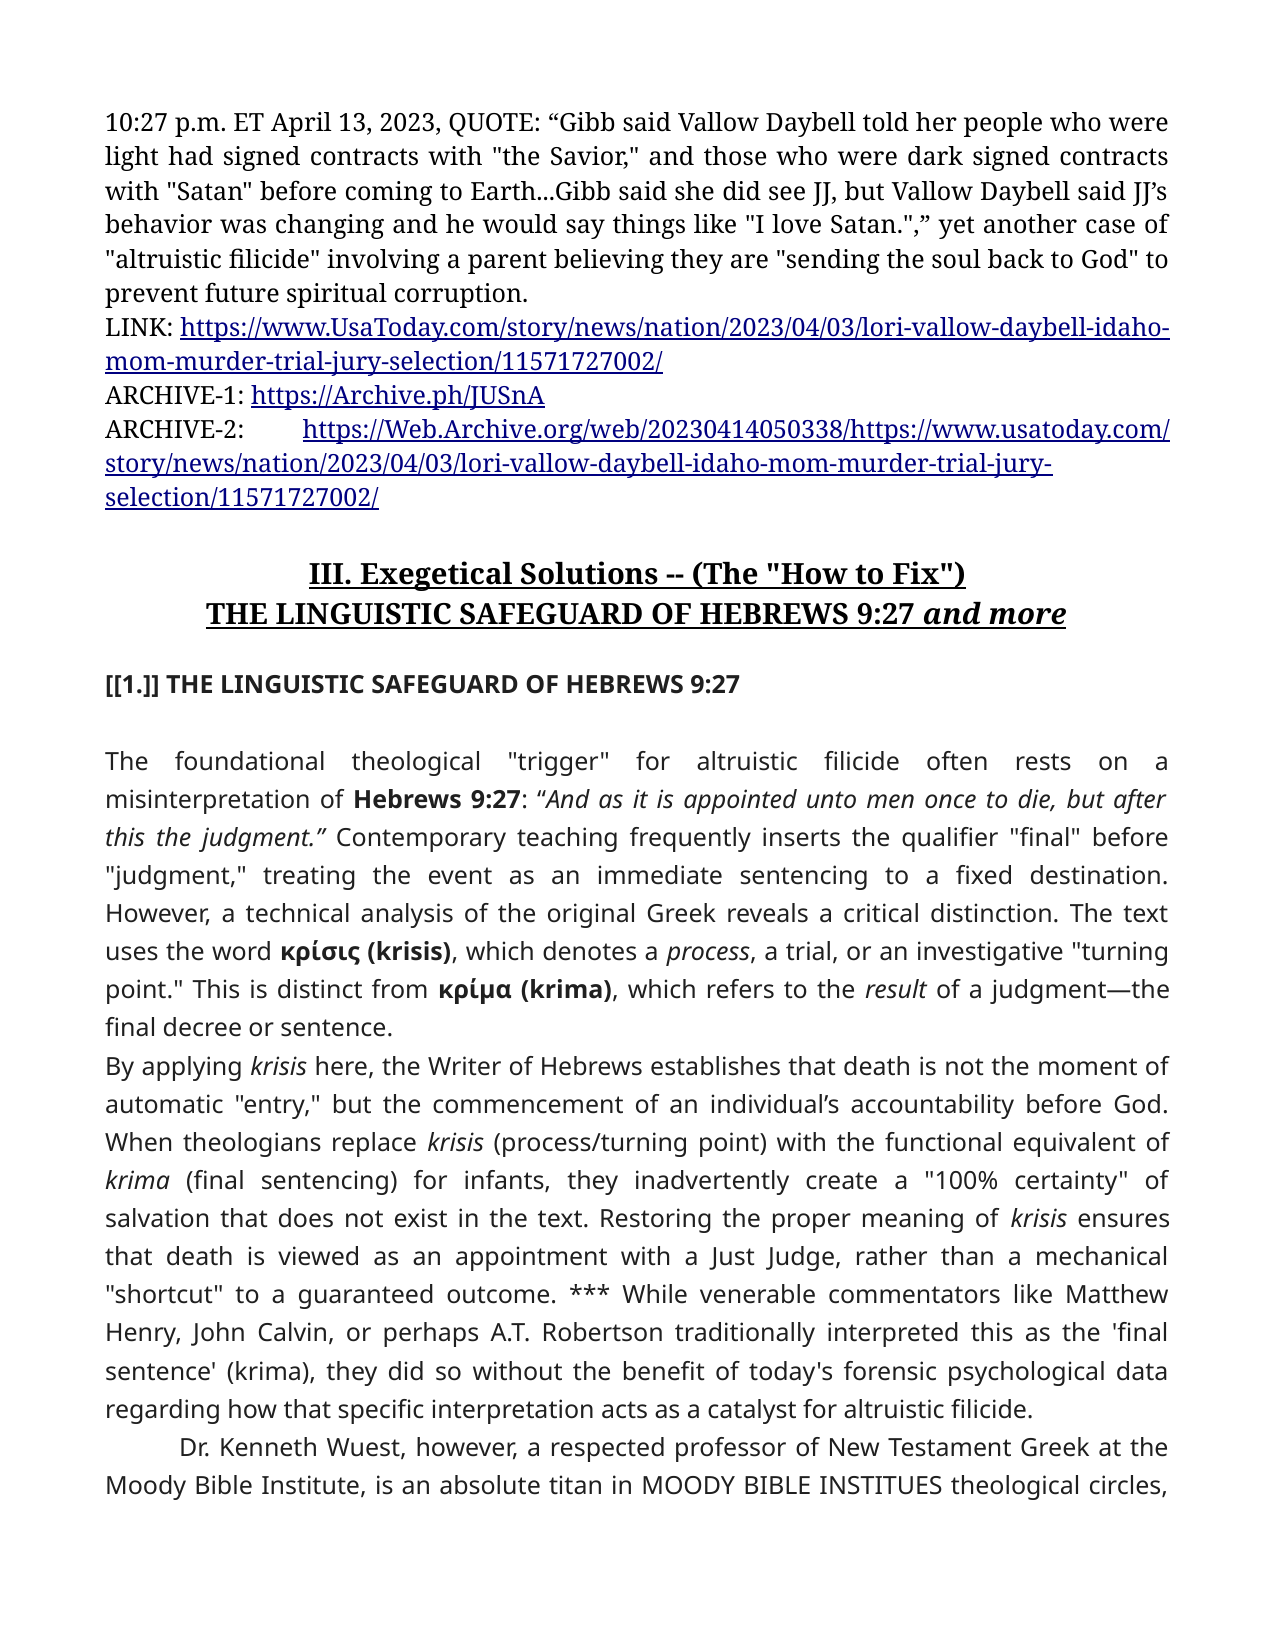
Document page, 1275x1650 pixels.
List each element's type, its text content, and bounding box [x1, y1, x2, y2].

text ARCHIVE-1: https://Archive.ph/JUSnA [105, 377, 1170, 412]
text 10:27 p.m. ET April 13, 2023, QUOTE: “Gibb said Vallow Daybell told her people who were light had signed contracts with "the Savior," and those who were dark signed contracts with "Satan" before coming to Earth...Gibb said she did see JJ, but Vallow Daybell said JJ’s behavior was changing and he would say things like "I love Satan.",” yet another case of "altruistic filicide" involving a parent believing they are "sending the soul back to God" to prevent future spiritual corruption. [105, 105, 1170, 309]
text By applying krisis here, the Writer of Hebrews establishes that death is not the moment of automatic "entry," but the commencement of an individual’s accountability before God. When theologians replace krisis (process/turning point) with the functional equivalent of krima (final sentencing) for infants, they inadvertently create a "100% certainty" of salvation that does not exist in the text. Restoring the proper meaning of krisis ensures that death is viewed as an appointment with a Just Judge, rather than a mechanical "shortcut" to a guaranteed outcome. *** While venerable commentators like Matthew Henry, John Calvin, or perhaps A.T. Robertson traditionally interpreted this as the 'final sentence' (krima), they did so without the benefit of today's forensic psychological data regarding how that specific interpretation acts as a catalyst for altruistic filicide. [105, 1048, 1170, 1425]
text LINK: https://www.UsaToday.com/story/news/nation/2023/04/03/lori-vallow-daybell-idaho-mom-murder-trial-jury-selection/11571727002/ [105, 309, 1170, 377]
text ARCHIVE-2: https://Web.Archive.org/web/20230414050338/https://www.usatoday.com/story/news/nation/2023/04/03/lori-vallow-daybell-idaho-mom-murder-trial-jury-selection/11571727002/ [105, 412, 1170, 514]
text [[1.]] THE LINGUISTIC SAFEGUARD OF HEBREWS 9:27 [105, 667, 1170, 701]
text III. Exegetical Solutions -- (The "How to Fix") [105, 553, 1170, 593]
text THE LINGUISTIC SAFEGUARD OF HEBREWS 9:27 and more [105, 593, 1170, 633]
text The foundational theological "trigger" for altruistic filicide often rests on a misinterpretation of Hebrews 9:27: “And as it is appointed unto men once to die, but after this the judgment.” Contemporary teaching frequently inserts the qualifier "final" before "judgment," treating the event as an immediate sentencing to a fixed destination. However, a technical analysis of the original Greek reveals a critical distinction. The text uses the word κρίσις (krisis), which denotes a process, a trial, or an investigative "turning point." This is distinct from κρίμα (krima), which refers to the result of a judgment—the final decree or sentence. [105, 743, 1170, 1044]
text Dr. Kenneth Wuest, however, a respected professor of New Testament Greek at the Moody Bible Institute, is an absolute titan in MOODY BIBLE INSTITUES theological circles, [105, 1429, 1170, 1502]
